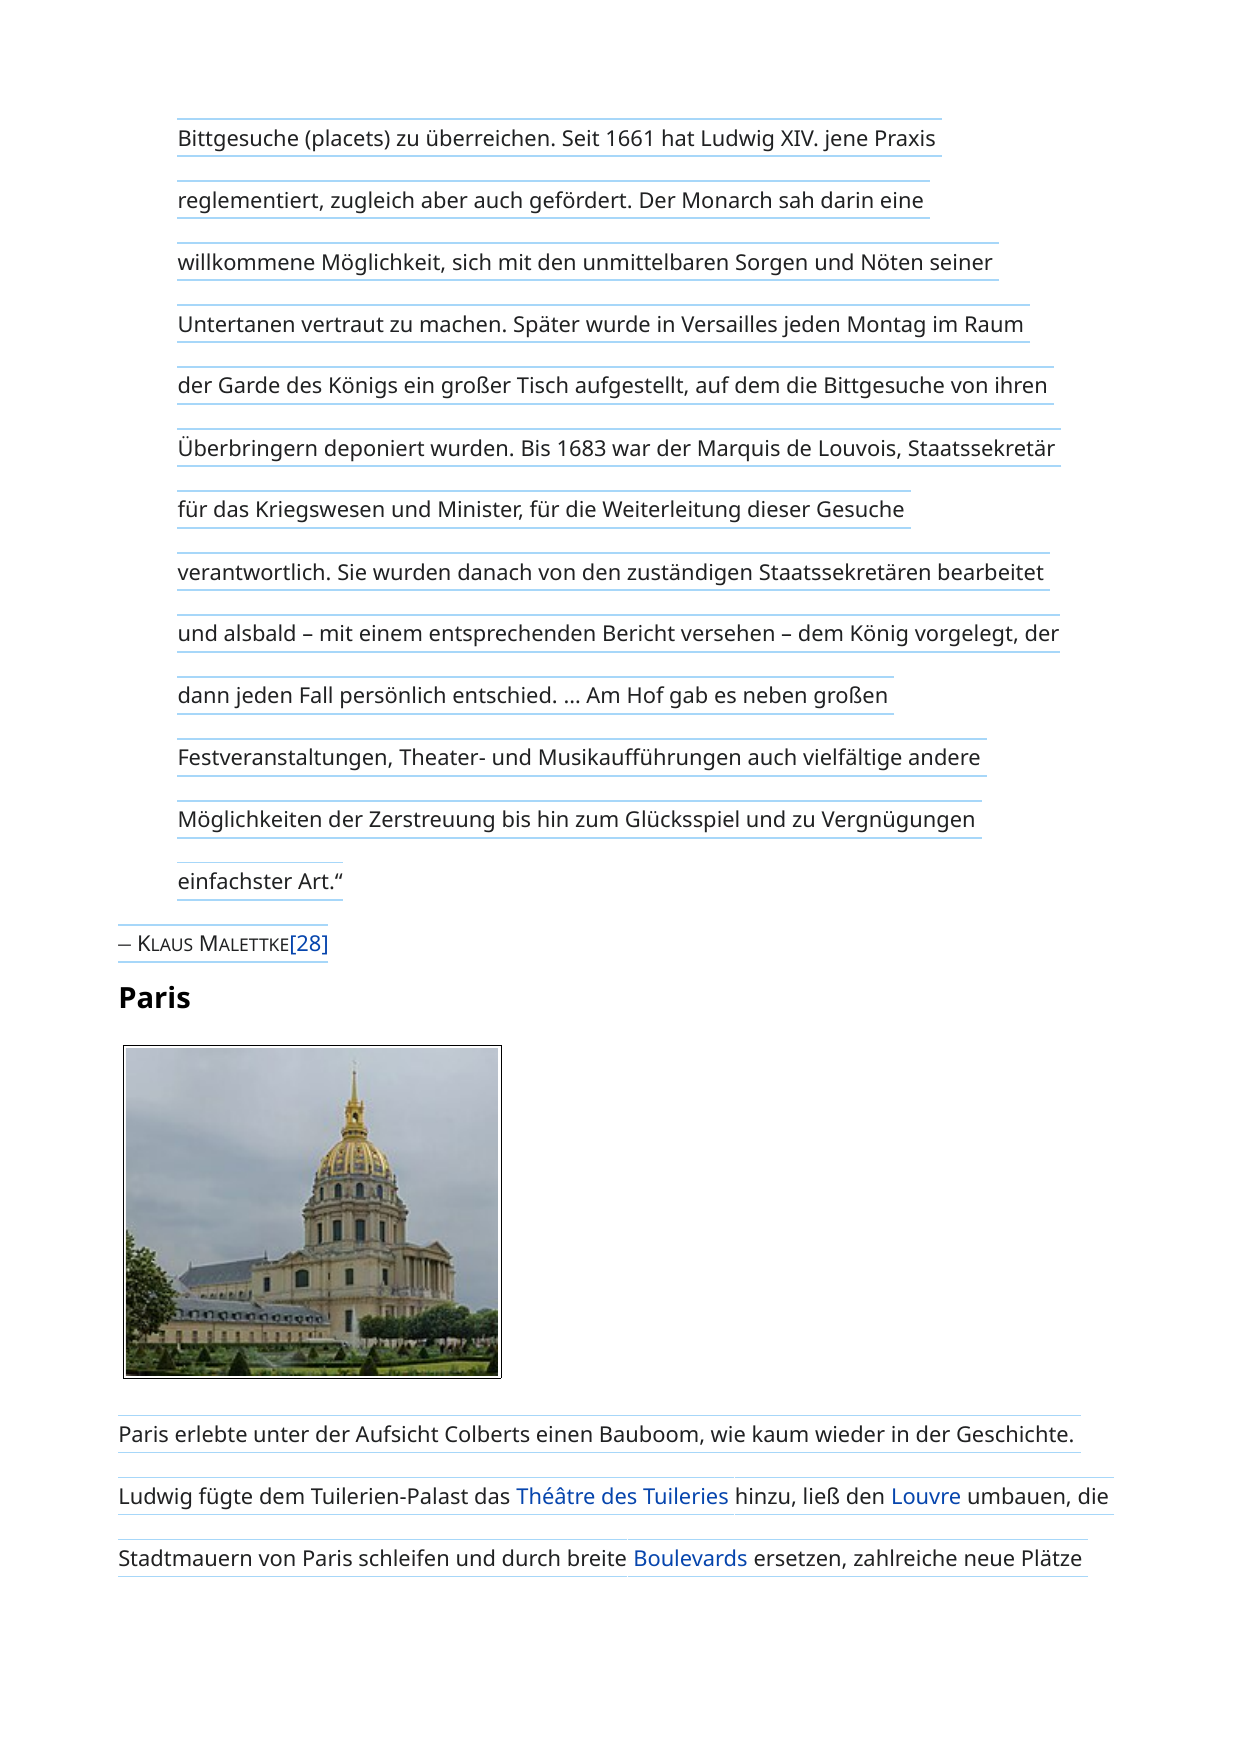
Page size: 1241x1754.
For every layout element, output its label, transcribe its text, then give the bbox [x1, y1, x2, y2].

text – Klaus Malettke[28] [118, 924, 1122, 963]
picture [125, 1048, 498, 1376]
text Bittgesuche (placets) zu überreichen. Seit 1661 hat Ludwig XIV. jene Praxis reglementiert, zugleich aber auch gefördert. Der Monarch sah darin eine willkommene Möglichkeit, sich mit den unmittelbaren Sorgen und Nöten seiner Untertanen vertraut zu machen. Später wurde in Versailles jeden Montag im Raum der Garde des Königs ein großer Tisch aufgestellt, auf dem die Bittgesuche von ihren Überbringern deponiert wurden. Bis 1683 war der Marquis de Louvois, Staatssekretär für das Kriegswesen und Minister, für die Weiterleitung dieser Gesuche verantwortlich. Sie wurden danach von den zuständigen Staatssekretären bearbeitet und alsbald – mit einem entsprechenden Bericht versehen – dem König vorgelegt, der dann jeden Fall persönlich entschied. … Am Hof gab es neben großen Festveranstaltungen, Theater- und Musikaufführungen auch vielfältige andere Möglichkeiten der Zerstreuung bis hin zum Glücksspiel und zu Vergnügungen einfachster Art.“ [177, 118, 1063, 901]
text Paris erlebte unter der Aufsicht Colberts einen Bauboom, wie kaum wieder in der Geschichte. Ludwig fügte dem Tuilerien-Palast das Théâtre des Tuileries hinzu, ließ den Louvre umbauen, die Stadtmauern von Paris schleifen und durch breite Boulevards ersetzen, zahlreiche neue Plätze [118, 1414, 1122, 1577]
subtitle Paris [118, 977, 1122, 1017]
